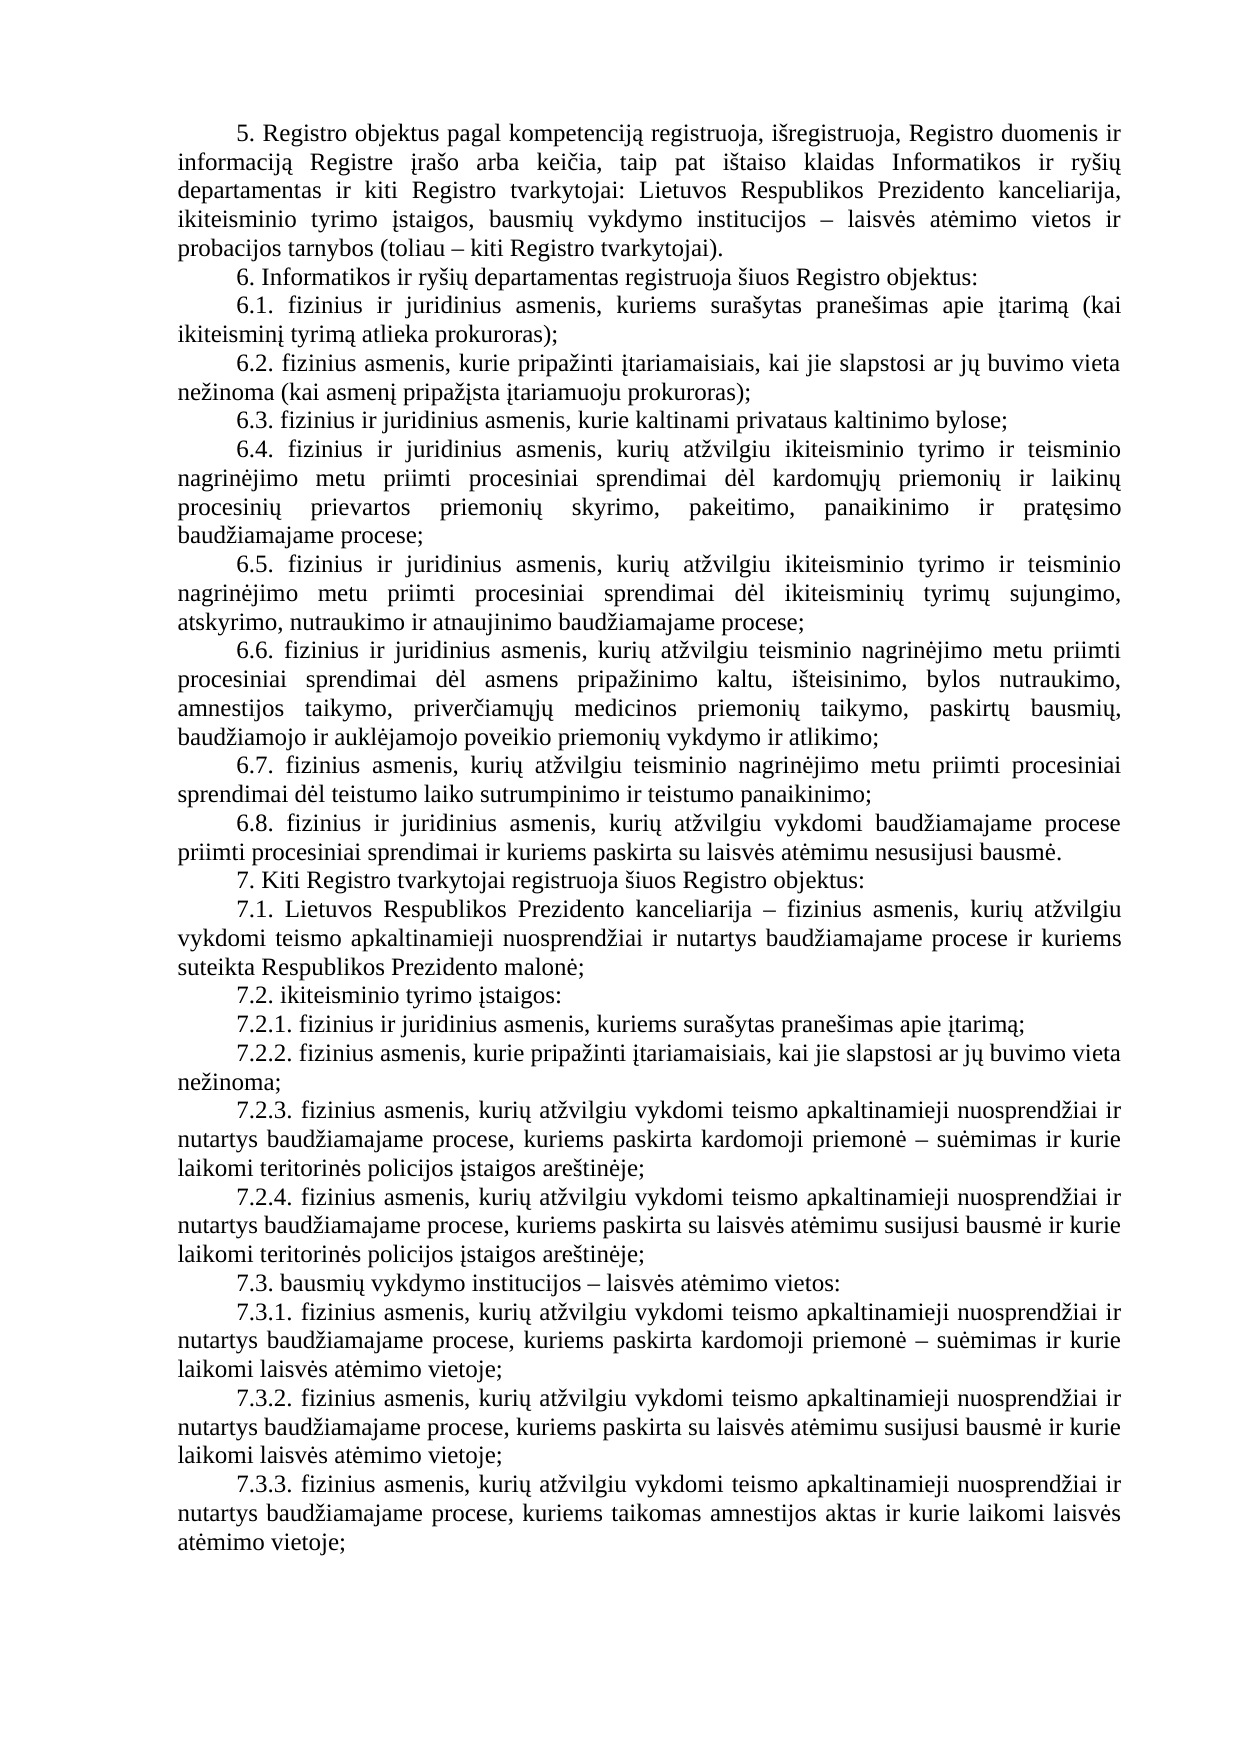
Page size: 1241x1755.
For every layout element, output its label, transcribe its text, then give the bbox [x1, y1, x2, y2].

text 7.2.4. fizinius asmenis, kurių atžvilgiu vykdomi teismo apkaltinamieji nuosprendžiai ir nutartys baudžiamajame procese, kuriems paskirta su laisvės atėmimu susijusi bausmė ir kurie laikomi teritorinės policijos įstaigos areštinėje; [177, 1182, 1122, 1268]
text 7.3.2. fizinius asmenis, kurių atžvilgiu vykdomi teismo apkaltinamieji nuosprendžiai ir nutartys baudžiamajame procese, kuriems paskirta su laisvės atėmimu susijusi bausmė ir kurie laikomi laisvės atėmimo vietoje; [177, 1383, 1122, 1469]
text 7.3.3. fizinius asmenis, kurių atžvilgiu vykdomi teismo apkaltinamieji nuosprendžiai ir nutartys baudžiamajame procese, kuriems taikomas amnestijos aktas ir kurie laikomi laisvės atėmimo vietoje; [177, 1469, 1122, 1556]
text 6.7. fizinius asmenis, kurių atžvilgiu teisminio nagrinėjimo metu priimti procesiniai sprendimai dėl teistumo laiko sutrumpinimo ir teistumo panaikinimo; [177, 751, 1122, 808]
text 7.3.1. fizinius asmenis, kurių atžvilgiu vykdomi teismo apkaltinamieji nuosprendžiai ir nutartys baudžiamajame procese, kuriems paskirta kardomoji priemonė – suėmimas ir kurie laikomi laisvės atėmimo vietoje; [177, 1297, 1122, 1383]
text 6.3. fizinius ir juridinius asmenis, kurie kaltinami privataus kaltinimo bylose; [177, 406, 1122, 434]
text 6.1. fizinius ir juridinius asmenis, kuriems surašytas pranešimas apie įtarimą (kai ikiteisminį tyrimą atlieka prokuroras); [177, 291, 1122, 348]
text 7.2.2. fizinius asmenis, kurie pripažinti įtariamaisiais, kai jie slapstosi ar jų buvimo vieta nežinoma; [177, 1038, 1122, 1096]
text 7.2.1. fizinius ir juridinius asmenis, kuriems surašytas pranešimas apie įtarimą; [177, 1009, 1122, 1038]
text 7.2. ikiteisminio tyrimo įstaigos: [177, 981, 1122, 1009]
text 7.1. Lietuvos Respublikos Prezidento kanceliarija – fizinius asmenis, kurių atžvilgiu vykdomi teismo apkaltinamieji nuosprendžiai ir nutartys baudžiamajame procese ir kuriems suteikta Respublikos Prezidento malonė; [177, 894, 1122, 981]
text 6.2. fizinius asmenis, kurie pripažinti įtariamaisiais, kai jie slapstosi ar jų buvimo vieta nežinoma (kai asmenį pripažįsta įtariamuoju prokuroras); [177, 348, 1122, 406]
text 5. Registro objektus pagal kompetenciją registruoja, išregistruoja, Registro duomenis ir informaciją Registre įrašo arba keičia, taip pat ištaiso klaidas Informatikos ir ryšių departamentas ir kiti Registro tvarkytojai: Lietuvos Respublikos Prezidento kanceliarija, ikiteisminio tyrimo įstaigos, bausmių vykdymo institucijos – laisvės atėmimo vietos ir probacijos tarnybos (toliau – kiti Registro tvarkytojai). [177, 118, 1122, 262]
text 7. Kiti Registro tvarkytojai registruoja šiuos Registro objektus: [177, 866, 1122, 894]
text 7.2.3. fizinius asmenis, kurių atžvilgiu vykdomi teismo apkaltinamieji nuosprendžiai ir nutartys baudžiamajame procese, kuriems paskirta kardomoji priemonė – suėmimas ir kurie laikomi teritorinės policijos įstaigos areštinėje; [177, 1096, 1122, 1182]
text 6.4. fizinius ir juridinius asmenis, kurių atžvilgiu ikiteisminio tyrimo ir teisminio nagrinėjimo metu priimti procesiniai sprendimai dėl kardomųjų priemonių ir laikinų procesinių prievartos priemonių skyrimo, pakeitimo, panaikinimo ir pratęsimo baudžiamajame procese; [177, 434, 1122, 549]
text 6.6. fizinius ir juridinius asmenis, kurių atžvilgiu teisminio nagrinėjimo metu priimti procesiniai sprendimai dėl asmens pripažinimo kaltu, išteisinimo, bylos nutraukimo, amnestijos taikymo, priverčiamųjų medicinos priemonių taikymo, paskirtų bausmių, baudžiamojo ir auklėjamojo poveikio priemonių vykdymo ir atlikimo; [177, 636, 1122, 751]
text 6.5. fizinius ir juridinius asmenis, kurių atžvilgiu ikiteisminio tyrimo ir teisminio nagrinėjimo metu priimti procesiniai sprendimai dėl ikiteisminių tyrimų sujungimo, atskyrimo, nutraukimo ir atnaujinimo baudžiamajame procese; [177, 549, 1122, 636]
text 6.8. fizinius ir juridinius asmenis, kurių atžvilgiu vykdomi baudžiamajame procese priimti procesiniai sprendimai ir kuriems paskirta su laisvės atėmimu nesusijusi bausmė. [177, 808, 1122, 866]
text 6. Informatikos ir ryšių departamentas registruoja šiuos Registro objektus: [177, 262, 1122, 291]
text 7.3. bausmių vykdymo institucijos – laisvės atėmimo vietos: [177, 1268, 1122, 1297]
